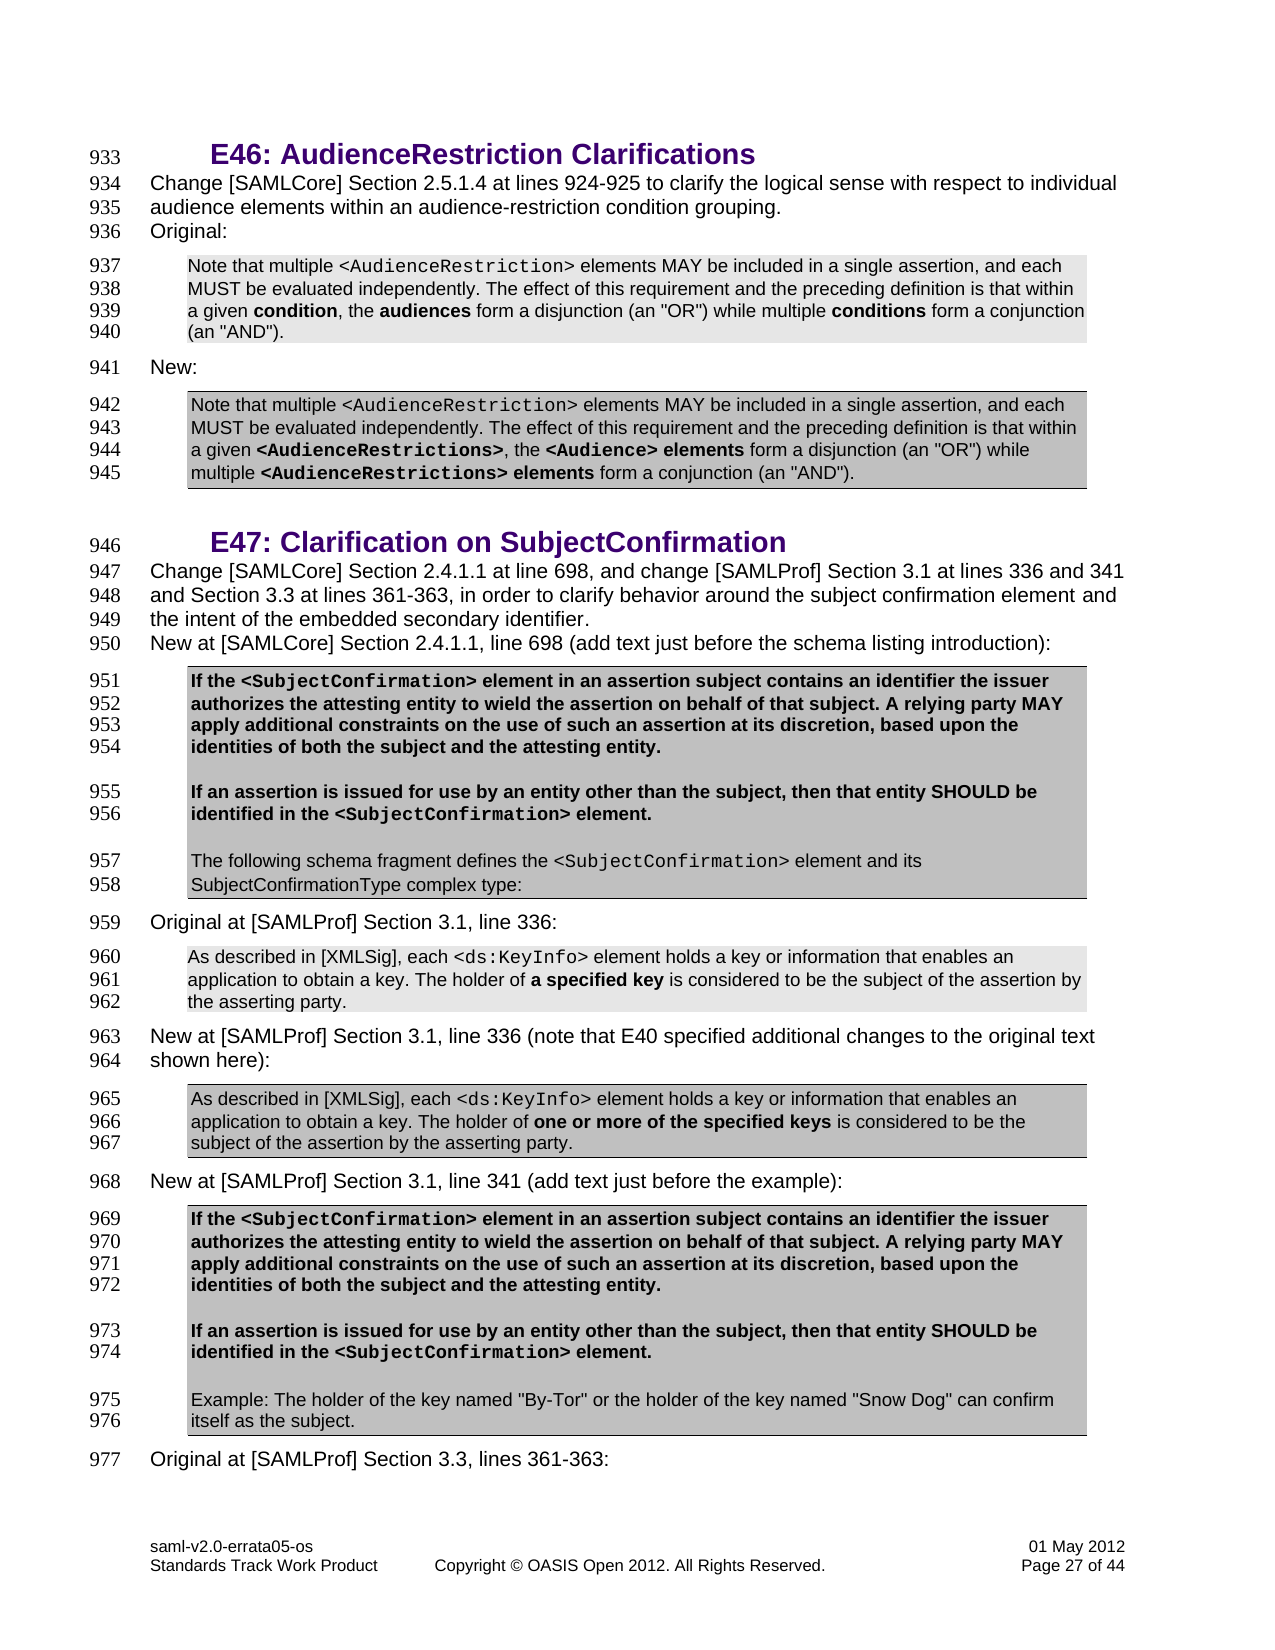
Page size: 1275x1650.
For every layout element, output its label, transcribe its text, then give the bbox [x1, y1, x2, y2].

subtitle E46: AudienceRestriction Clarifications [150, 137, 1125, 171]
text Change [SAMLCore] Section 2.4.1.1 at line 698, and change [SAMLProf] Section 3.1 at lines 336 and 341 and Section 3.3 at lines 361-363, in order to clarify behavior around the subject confirmation element and the intent of the embedded secondary identifier. [150, 558, 1125, 630]
subtitle E47: Clarification on SubjectConfirmation [150, 525, 1125, 558]
text Note that multiple <AudienceRestriction> elements MAY be included in a single assertion, and each MUST be evaluated independently. The effect of this requirement and the preceding definition is that within a given <AudienceRestrictions>, the <Audience> elements form a disjunction (an "OR") while multiple <AudienceRestrictions> elements form a conjunction (an "AND"). [187, 392, 1087, 488]
text Note that multiple <AudienceRestriction> elements MAY be included in a single assertion, and each MUST be evaluated independently. The effect of this requirement and the preceding definition is that within a given condition, the audiences form a disjunction (an "OR") while multiple conditions form a conjunction (an "AND"). [187, 255, 1087, 343]
text The following schema fragment defines the <SubjectConfirmation> element and its SubjectConfirmationType complex type: [187, 847, 1087, 898]
text Original: [150, 219, 1125, 243]
text New at [SAMLProf] Section 3.1, line 341 (add text just before the example): [150, 1169, 1125, 1193]
text If the <SubjectConfirmation> element in an assertion subject contains an identifier the issuer authorizes the attesting entity to wield the assertion on behalf of that subject. A relying party MAY apply additional constraints on the use of such an assertion at its discretion, based upon the identities of both the subject and the attesting entity. [187, 667, 1087, 757]
text Original at [SAMLProf] Section 3.3, lines 361-363: [150, 1447, 1125, 1471]
text As described in [XMLSig], each <ds:KeyInfo> element holds a key or information that enables an application to obtain a key. The holder of one or more of the specified keys is considered to be the subject of the assertion by the asserting party. [187, 1085, 1087, 1157]
text New at [SAMLCore] Section 2.4.1.1, line 698 (add text just before the schema listing introduction): [150, 630, 1125, 654]
text If the <SubjectConfirmation> element in an assertion subject contains an identifier the issuer authorizes the attesting entity to wield the assertion on behalf of that subject. A relying party MAY apply additional constraints on the use of such an assertion at its discretion, based upon the identities of both the subject and the attesting entity. [187, 1206, 1087, 1296]
text If an assertion is issued for use by an entity other than the subject, then that entity SHOULD be identified in the <SubjectConfirmation> element. [187, 1317, 1087, 1364]
text If an assertion is issued for use by an entity other than the subject, then that entity SHOULD be identified in the <SubjectConfirmation> element. [187, 778, 1087, 826]
text Example: The holder of the key named "By-Tor" or the holder of the key named "Snow Dog" can confirm itself as the subject. [187, 1385, 1087, 1435]
text New at [SAMLProf] Section 3.1, line 336 (note that E40 specified additional changes to the original text shown here): [150, 1024, 1125, 1072]
text Original at [SAMLProf] Section 3.1, line 336: [150, 910, 1125, 934]
text As described in [XMLSig], each <ds:KeyInfo> element holds a key or information that enables an application to obtain a key. The holder of a specified key is considered to be the subject of the assertion by the asserting party. [187, 946, 1087, 1012]
text New: [150, 354, 1125, 378]
text Change [SAMLCore] Section 2.5.1.4 at lines 924-925 to clarify the logical sense with respect to individual audience elements within an audience-restriction condition grouping. [150, 171, 1125, 219]
